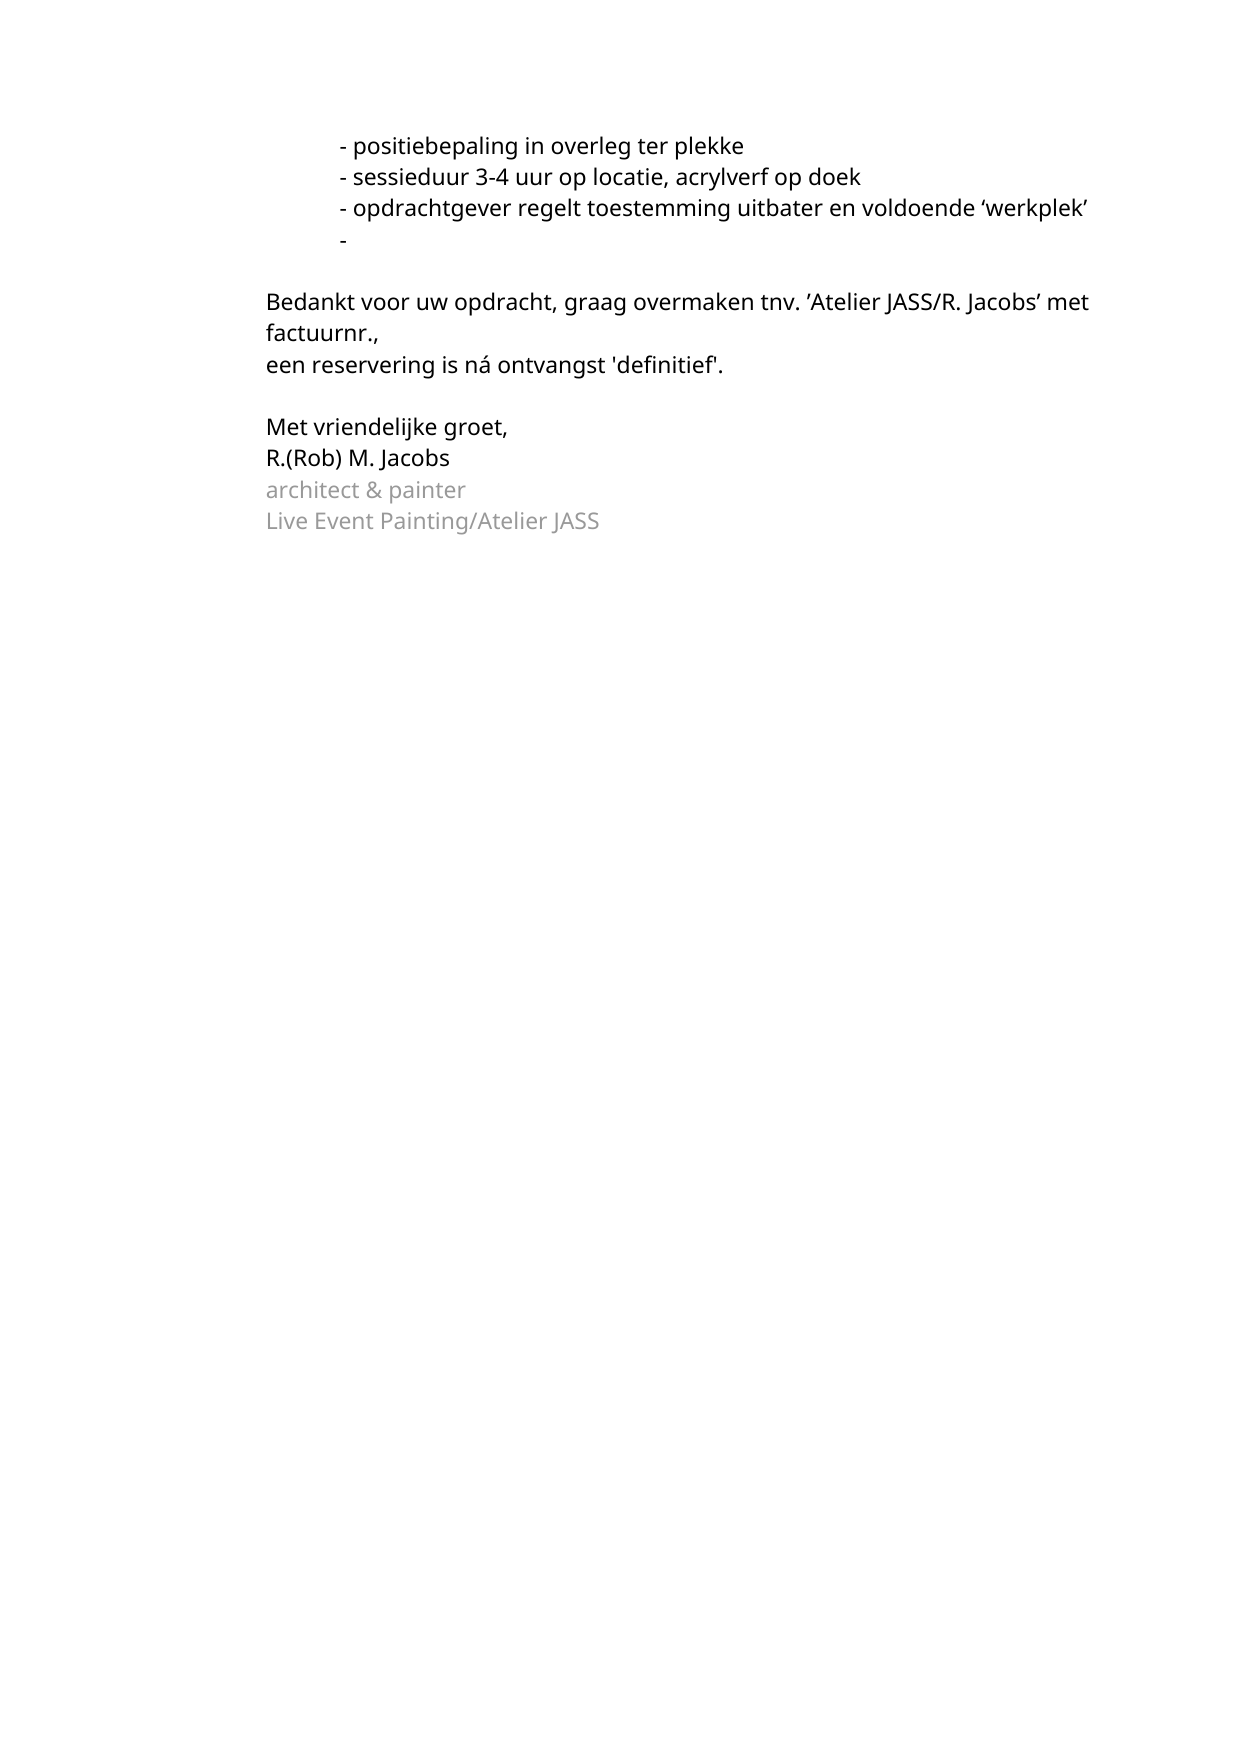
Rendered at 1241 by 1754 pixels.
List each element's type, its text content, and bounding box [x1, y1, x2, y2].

text - positiebepaling in overleg ter plekke [266, 130, 1134, 161]
text - sessieduur 3-4 uur op locatie, acrylverf op doek [266, 161, 1134, 192]
text Met vriendelijke groet, [192, 411, 1134, 442]
text - opdrachtgever regelt toestemming uitbater en voldoende ‘werkplek’ [266, 192, 1134, 224]
text architect & painter [192, 474, 1134, 505]
text Live Event Painting/Atelier JASS [192, 505, 1134, 536]
text - [266, 224, 1134, 255]
text een reservering is ná ontvangst 'definitief'. [266, 349, 1134, 380]
text Bedankt voor uw opdracht, graag overmaken tnv. ’Atelier JASS/R. Jacobs’ met factuurnr., [266, 286, 1134, 349]
text R.(Rob) M. Jacobs [192, 442, 1134, 474]
